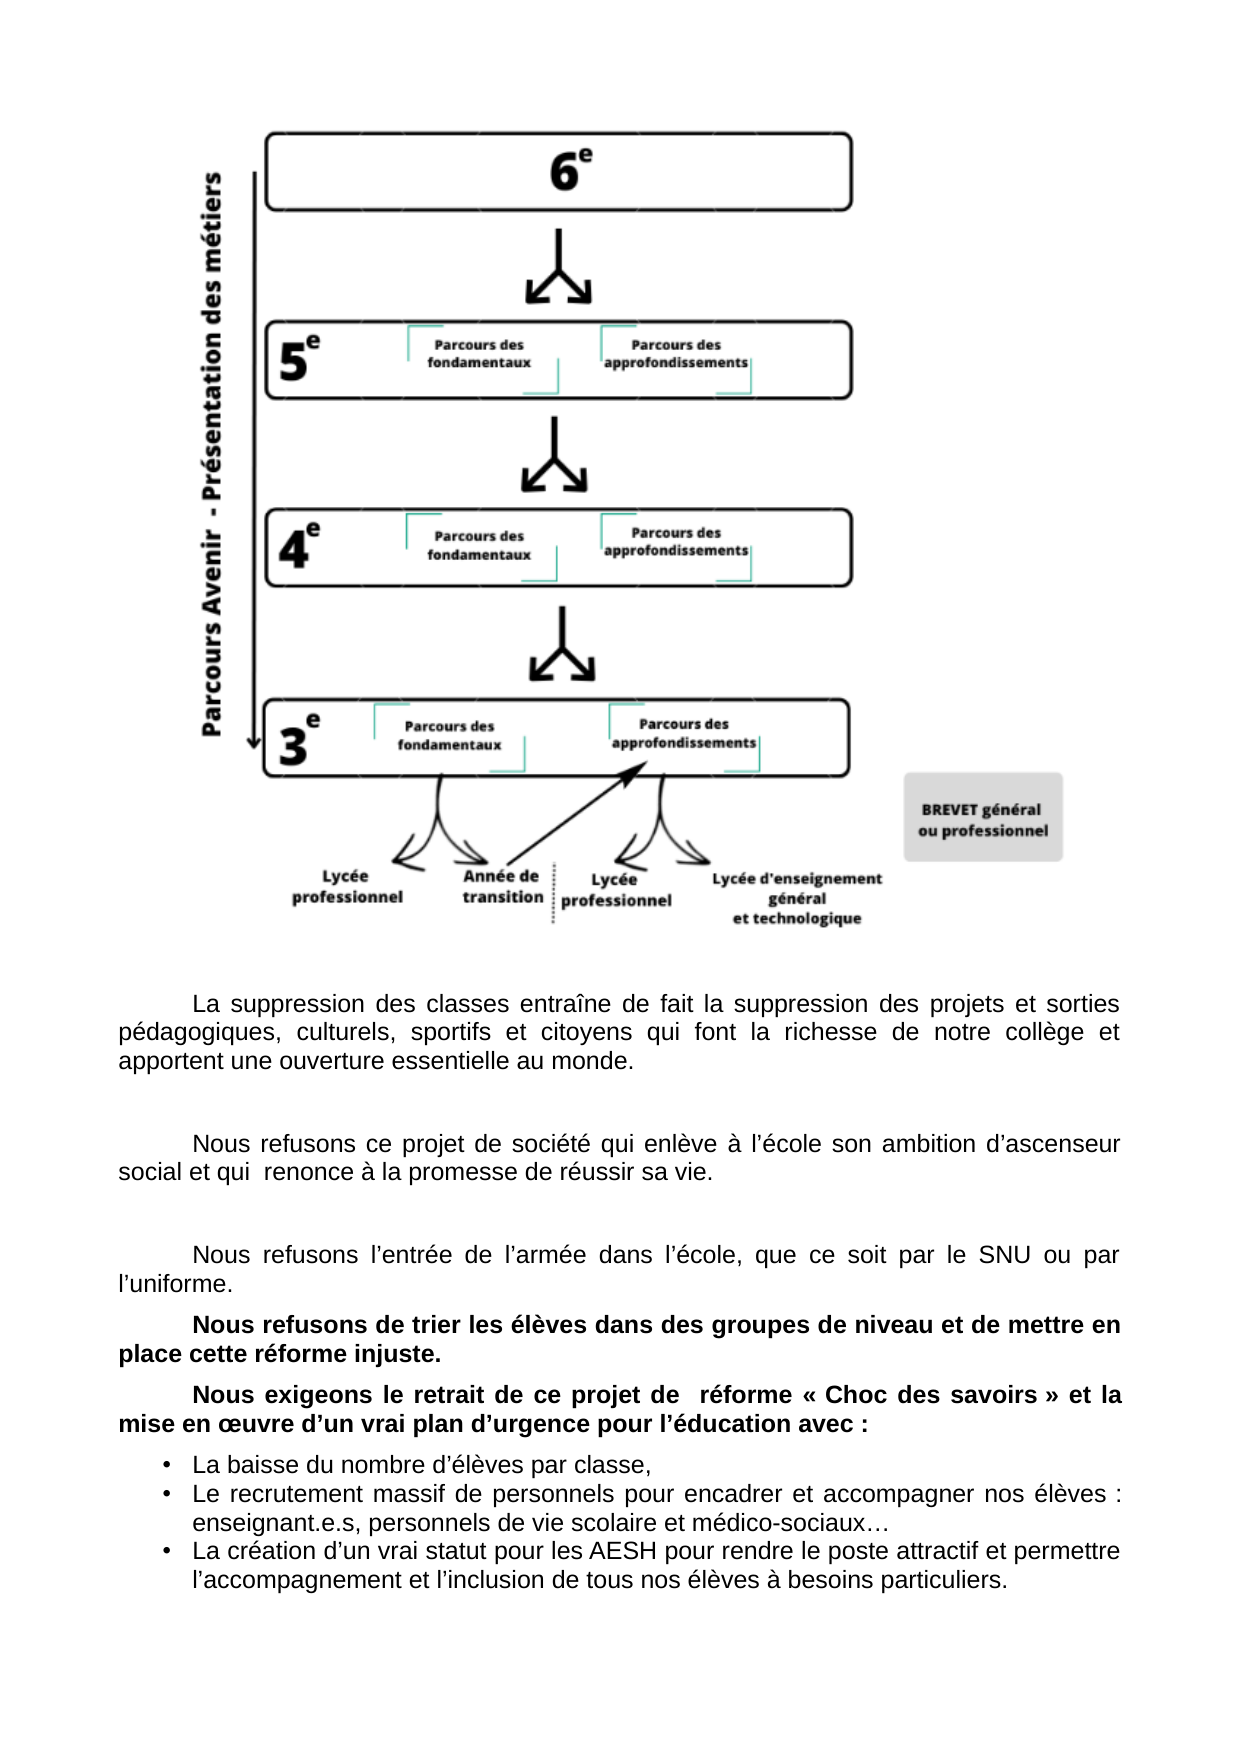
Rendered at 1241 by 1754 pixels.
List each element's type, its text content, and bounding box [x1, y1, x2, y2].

text Nous refusons ce projet de société qui enlève à l’école son ambition d’ascenseur social et qui renonce à la promesse de réussir sa vie. [118, 1129, 1122, 1186]
list Le recrutement massif de personnels pour encadrer et accompagner nos élèves : enseignant.e.s, personnels de vie scolaire et médico-sociaux… [162, 1479, 1122, 1536]
list La baisse du nombre d’élèves par classe, [162, 1450, 1122, 1479]
text La suppression des classes entraîne de fait la suppression des projets et sorties pédagogiques, culturels, sportifs et citoyens qui font la richesse de notre collège et apportent une ouverture essentielle au monde. [118, 989, 1122, 1075]
picture [155, 118, 1085, 948]
list La création d’un vrai statut pour les AESH pour rendre le poste attractif et permettre l’accompagnement et l’inclusion de tous nos élèves à besoins particuliers. [162, 1536, 1122, 1594]
text Nous refusons de trier les élèves dans des groupes de niveau et de mettre en place cette réforme injuste. [118, 1310, 1122, 1367]
text Nous refusons l’entrée de l’armée dans l’école, que ce soit par le SNU ou par l’uniforme. [118, 1240, 1122, 1297]
text Nous exigeons le retrait de ce projet de réforme « Choc des savoirs » et la mise en œuvre d’un vrai plan d’urgence pour l’éducation avec : [118, 1380, 1122, 1437]
